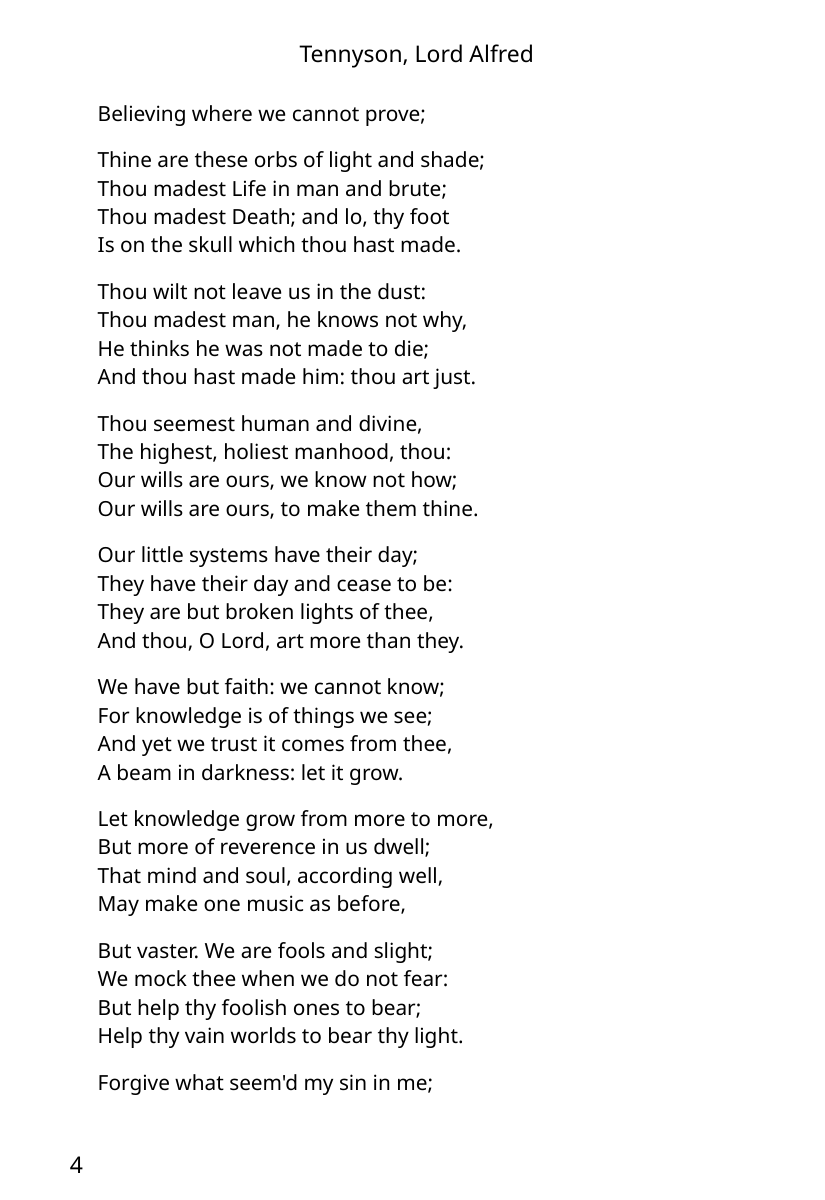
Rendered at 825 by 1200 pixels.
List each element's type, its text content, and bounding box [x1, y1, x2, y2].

text For knowledge is of things we see; [97, 701, 727, 729]
text We mock thee when we do not fear: [97, 964, 727, 993]
text Is on the skull which thou hast made. [97, 231, 727, 259]
text Our wills are ours, we know not how; [97, 466, 727, 494]
text But vaster. We are fools and slight; [97, 936, 727, 964]
text Let knowledge grow from more to more, [97, 804, 727, 832]
text Thou madest Life in man and brute; [97, 174, 727, 202]
text Our little systems have their day; [97, 541, 727, 569]
text Believing where we cannot prove; [97, 99, 727, 127]
text They are but broken lights of thee, [97, 597, 727, 626]
text A beam in darkness: let it grow. [97, 758, 727, 786]
text Our wills are ours, to make them thine. [97, 494, 727, 522]
text But more of reverence in us dwell; [97, 832, 727, 861]
text Thou wilt not leave us in the dust: [97, 277, 727, 305]
text He thinks he was not made to die; [97, 334, 727, 362]
text But help thy foolish ones to bear; [97, 993, 727, 1021]
text Thine are these orbs of light and shade; [97, 145, 727, 174]
text Thou seemest human and divine, [97, 409, 727, 437]
text Help thy vain worlds to bear thy light. [97, 1021, 727, 1049]
text May make one music as before, [97, 889, 727, 918]
text Thou madest Death; and lo, thy foot [97, 202, 727, 231]
text The highest, holiest manhood, thou: [97, 437, 727, 466]
text That mind and soul, according well, [97, 861, 727, 889]
text And thou, O Lord, art more than they. [97, 626, 727, 654]
text Thou madest man, he knows not why, [97, 305, 727, 334]
text And yet we trust it comes from thee, [97, 729, 727, 758]
text We have but faith: we cannot know; [97, 672, 727, 701]
text They have their day and cease to be: [97, 569, 727, 597]
text Forgive what seem'd my sin in me; [97, 1068, 727, 1096]
text And thou hast made him: thou art just. [97, 362, 727, 391]
